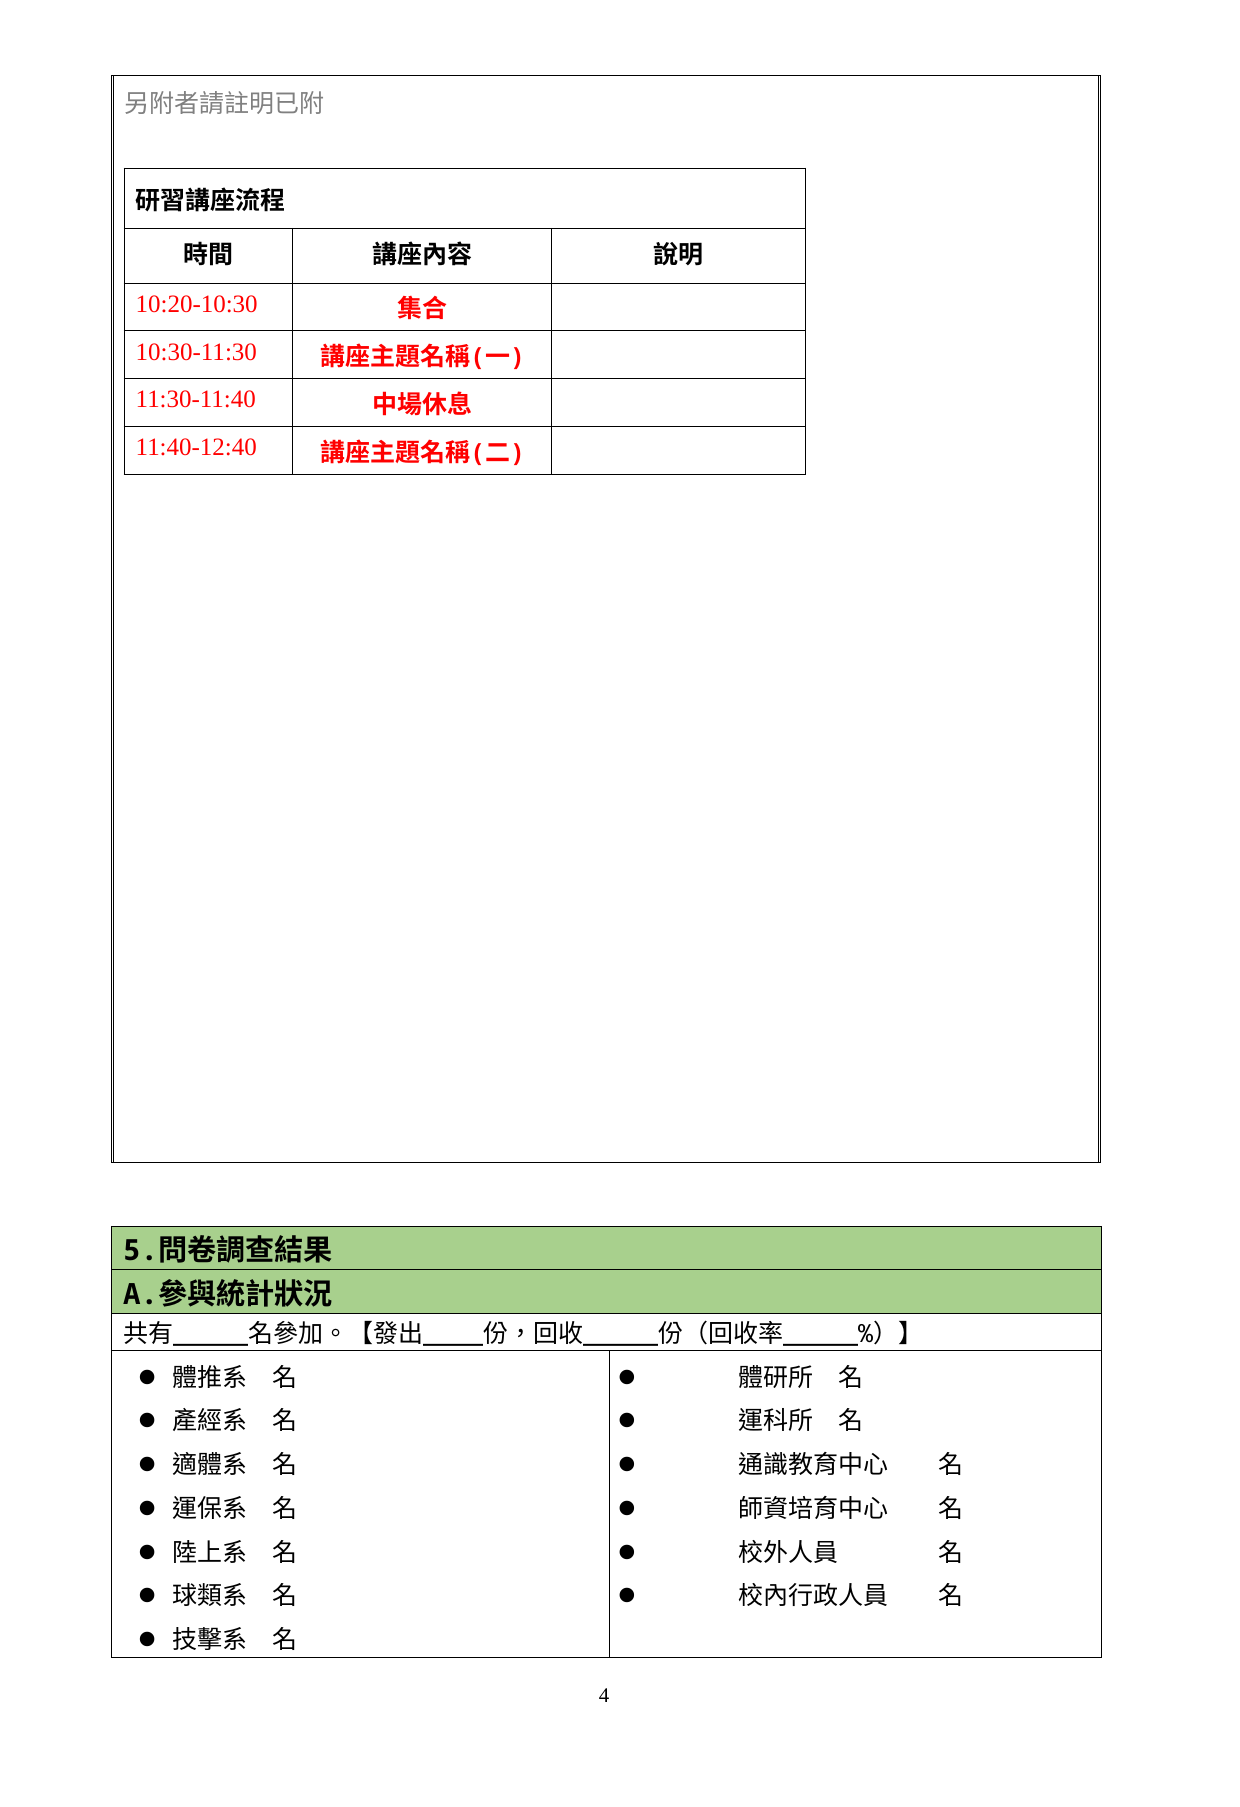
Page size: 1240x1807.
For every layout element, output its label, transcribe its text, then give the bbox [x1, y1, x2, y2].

table_cell 講座主題名稱(一) [293, 331, 551, 378]
table_cell [552, 427, 805, 473]
table_cell 另附者請註明已附 [114, 76, 1098, 1162]
table_cell 講座主題名稱(二) [293, 427, 551, 473]
table_cell 體推系 名 產經系 名 適體系 名 運保系 名 陸上系 名 球類系 名 技擊系 名 [112, 1351, 609, 1657]
table_cell 10:30-11:30 [125, 331, 292, 378]
table_cell 中場休息 [293, 379, 551, 426]
table_cell [552, 284, 805, 330]
table_cell A.參與統計狀況 [112, 1270, 1101, 1313]
table_cell 講座內容 [293, 229, 551, 283]
table_cell 時間 [125, 229, 292, 283]
table_cell 說明 [552, 229, 805, 283]
table_cell 體研所 名 運科所 名 通識教育中心 名 師資培育中心 名 校外人員 名 校內行政人員 名 [610, 1351, 1101, 1657]
table_header 研習講座流程 [125, 169, 805, 228]
table_cell [552, 379, 805, 426]
table_cell [552, 331, 805, 378]
table_cell 11:40-12:40 [125, 427, 292, 473]
table_cell 共有_____名參加。【發出____份，回收_____份（回收率_____%）】 [112, 1314, 1101, 1350]
table_header 5.問卷調查結果 [112, 1227, 1101, 1269]
table_cell 11:30-11:40 [125, 379, 292, 426]
table_cell 集合 [293, 284, 551, 330]
table_cell 10:20-10:30 [125, 284, 292, 330]
